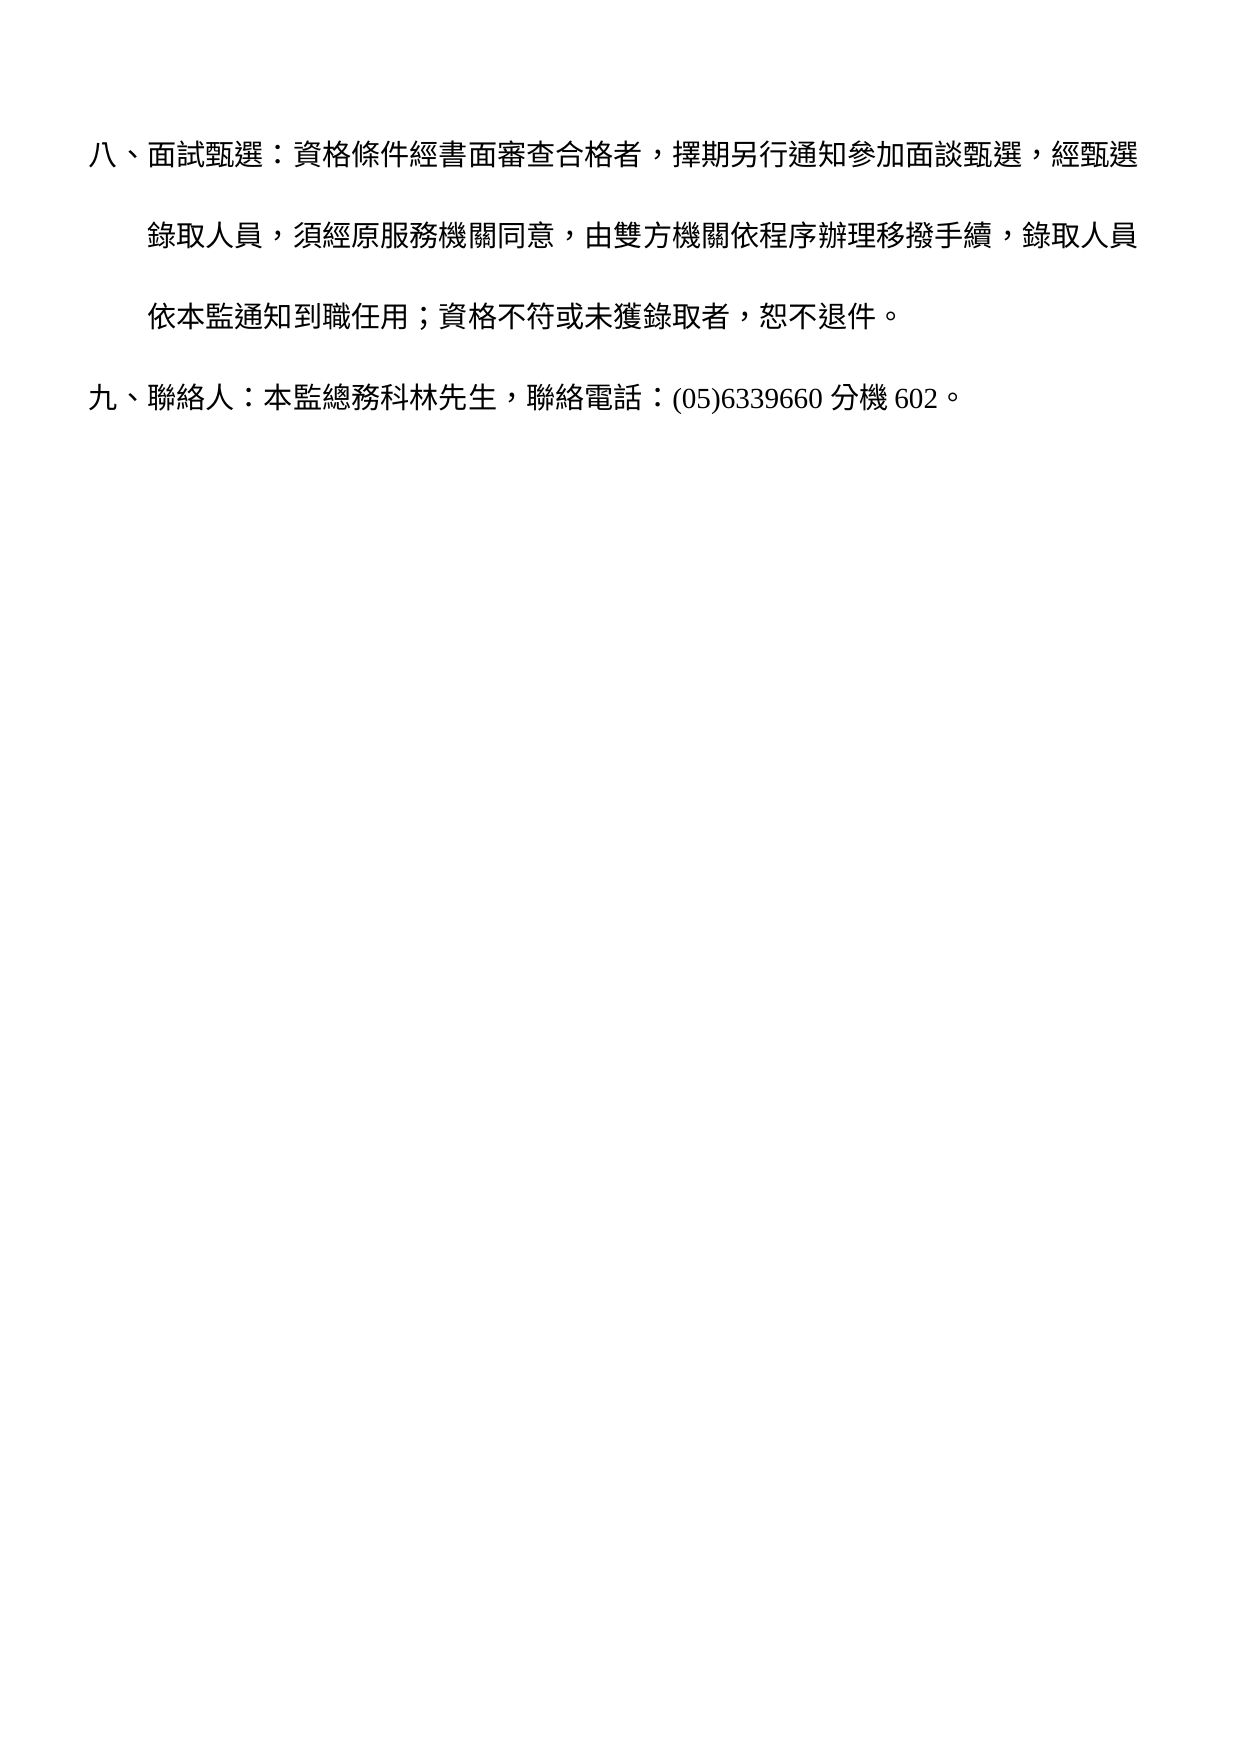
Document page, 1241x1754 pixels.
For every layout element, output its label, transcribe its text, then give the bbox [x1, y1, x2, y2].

text 九、聯絡人：本監總務科林先生，聯絡電話：(05)6339660 分機602。 [89, 354, 1152, 417]
text 八、面試甄選：資格條件經書面審查合格者，擇期另行通知參加面談甄選，經甄選 [89, 111, 1152, 173]
text 依本監通知到職任用；資格不符或未獲錄取者，恕不退件。 [89, 273, 1152, 336]
text 錄取人員，須經原服務機關同意，由雙方機關依程序辦理移撥手續，錄取人員 [89, 192, 1152, 254]
